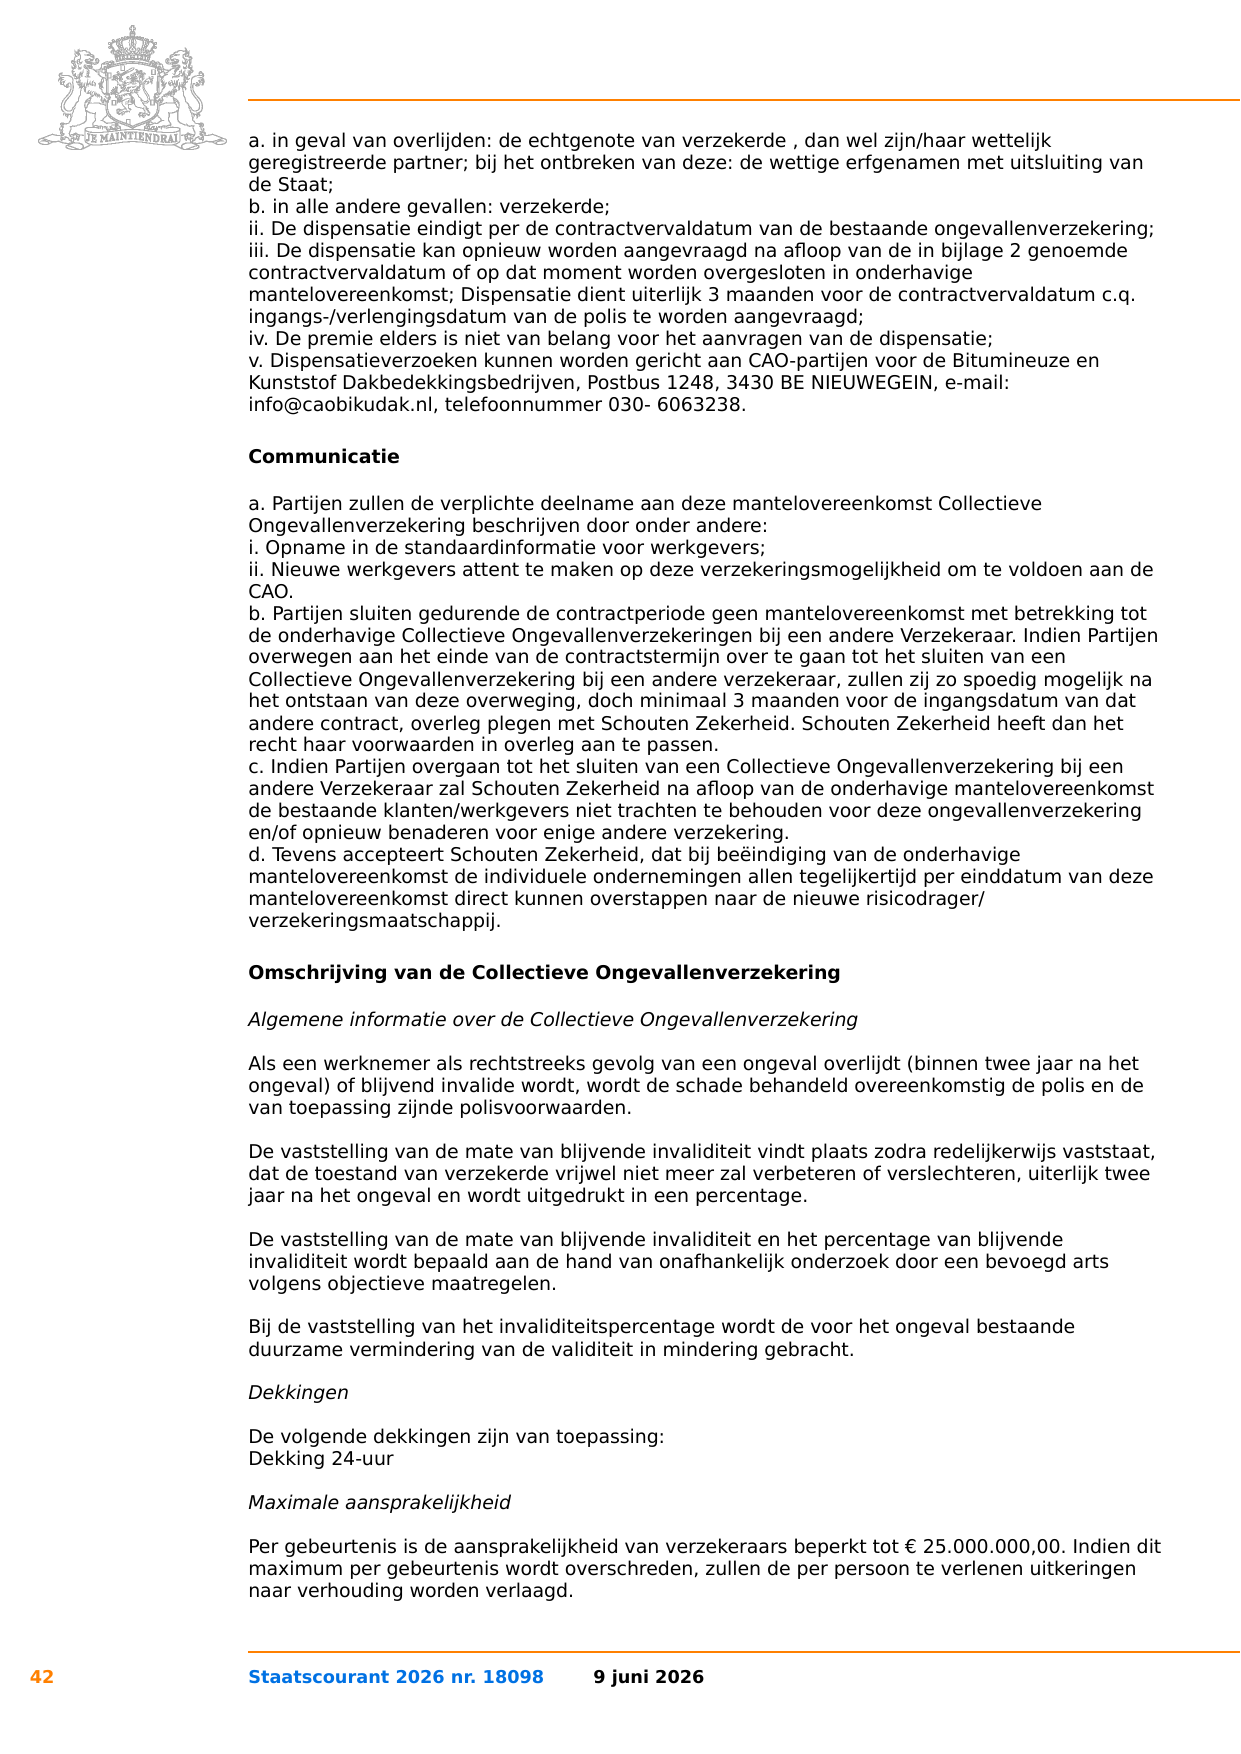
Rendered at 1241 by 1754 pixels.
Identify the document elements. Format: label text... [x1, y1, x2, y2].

text b. Partijen sluiten gedurende de contractperiode geen mantelovereenkomst met betrekking tot de onderhavige Collectieve Ongevallenverzekeringen bij een andere Verzekeraar. Indien Partijen overwegen aan het einde van de contractstermijn over te gaan tot het sluiten van een Collectieve Ongevallenverzekering bij een andere verzekeraar, zullen zij zo spoedig mogelijk na het ontstaan van deze overweging, doch minimaal 3 maanden voor de ingangsdatum van dat andere contract, overleg plegen met Schouten Zekerheid. Schouten Zekerheid heeft dan het recht haar voorwaarden in overleg aan te passen. [248, 602, 1163, 756]
text Bij de vaststelling van het invaliditeitspercentage wordt de voor het ongeval bestaande duurzame vermindering van de validiteit in mindering gebracht. [248, 1316, 1163, 1360]
text ii. De dispensatie eindigt per de contractvervaldatum van de bestaande ongevallenverzekering; [248, 218, 1163, 240]
text a. in geval van overlijden: de echtgenote van verzekerde , dan wel zijn/haar wettelijk geregistreerde partner; bij het ontbreken van deze: de wettige erfgenamen met uitsluiting van de Staat; [248, 130, 1163, 196]
subtitle Maximale aansprakelijkheid [248, 1492, 1163, 1514]
text b. in alle andere gevallen: verzekerde; [248, 196, 1163, 218]
text v. Dispensatieverzoeken kunnen worden gericht aan CAO-partijen voor de Bitumineuze en Kunststof Dakbedekkingsbedrijven, Postbus 1248, 3430 BE NIEUWEGEIN, e-mail: info@caobikudak.nl, telefoonnummer 030- 6063238. [248, 350, 1163, 416]
text iv. De premie elders is niet van belang voor het aanvragen van de dispensatie; [248, 328, 1163, 350]
text i. Opname in de standaardinformatie voor werkgevers; [248, 537, 1163, 558]
text ii. Nieuwe werkgevers attent te maken op deze verzekeringsmogelijkheid om te voldoen aan de CAO. [248, 558, 1163, 602]
text De vaststelling van de mate van blijvende invaliditeit en het percentage van blijvende invaliditeit wordt bepaald aan de hand van onafhankelijk onderzoek door een bevoegd arts volgens objectieve maatregelen. [248, 1229, 1163, 1294]
subtitle Dekkingen [248, 1382, 1163, 1404]
text Dekking 24-uur [248, 1448, 1163, 1470]
text Als een werknemer als rechtstreeks gevolg van een ongeval overlijdt (binnen twee jaar na het ongeval) of blijvend invalide wordt, wordt de schade behandeld overeenkomstig de polis en de van toepassing zijnde polisvoorwaarden. [248, 1053, 1163, 1119]
text c. Indien Partijen overgaan tot het sluiten van een Collectieve Ongevallenverzekering bij een andere Verzekeraar zal Schouten Zekerheid na afloop van de onderhavige mantelovereenkomst de bestaande klanten/werkgevers niet trachten te behouden voor deze ongevallenverzekering en/of opnieuw benaderen voor enige andere verzekering. [248, 756, 1163, 844]
text De volgende dekkingen zijn van toepassing: [248, 1426, 1163, 1448]
text De vaststelling van de mate van blijvende invaliditeit vindt plaats zodra redelijkerwijs vaststaat, dat de toestand van verzekerde vrijwel niet meer zal verbeteren of verslechteren, uiterlijk twee jaar na het ongeval en wordt uitgedrukt in een percentage. [248, 1141, 1163, 1207]
text iii. De dispensatie kan opnieuw worden aangevraagd na afloop van de in bijlage 2 genoemde contractvervaldatum of op dat moment worden overgesloten in onderhavige mantelovereenkomst; Dispensatie dient uiterlijk 3 maanden voor de contractvervaldatum c.q. ingangs-/verlengingsdatum van de polis te worden aangevraagd; [248, 240, 1163, 328]
text Per gebeurtenis is de aansprakelijkheid van verzekeraars beperkt tot € 25.000.000,00. Indien dit maximum per gebeurtenis wordt overschreden, zullen de per persoon te verlenen uitkeringen naar verhouding worden verlaagd. [248, 1536, 1163, 1602]
subtitle Algemene informatie over de Collectieve Ongevallenverzekering [248, 1009, 1163, 1031]
text d. Tevens accepteert Schouten Zekerheid, dat bij beëindiging van de onderhavige mantelovereenkomst de individuele ondernemingen allen tegelijkertijd per einddatum van deze mantelovereenkomst direct kunnen overstappen naar de nieuwe risicodrager/ verzekeringsmaatschappij. [248, 844, 1163, 932]
picture [38, 25, 227, 150]
subtitle Communicatie [248, 446, 1163, 468]
text a. Partijen zullen de verplichte deelname aan deze mantelovereenkomst Collectieve Ongevallenverzekering beschrijven door onder andere: [248, 493, 1163, 537]
subtitle Omschrijving van de Collectieve Ongevallenverzekering [248, 962, 1163, 984]
